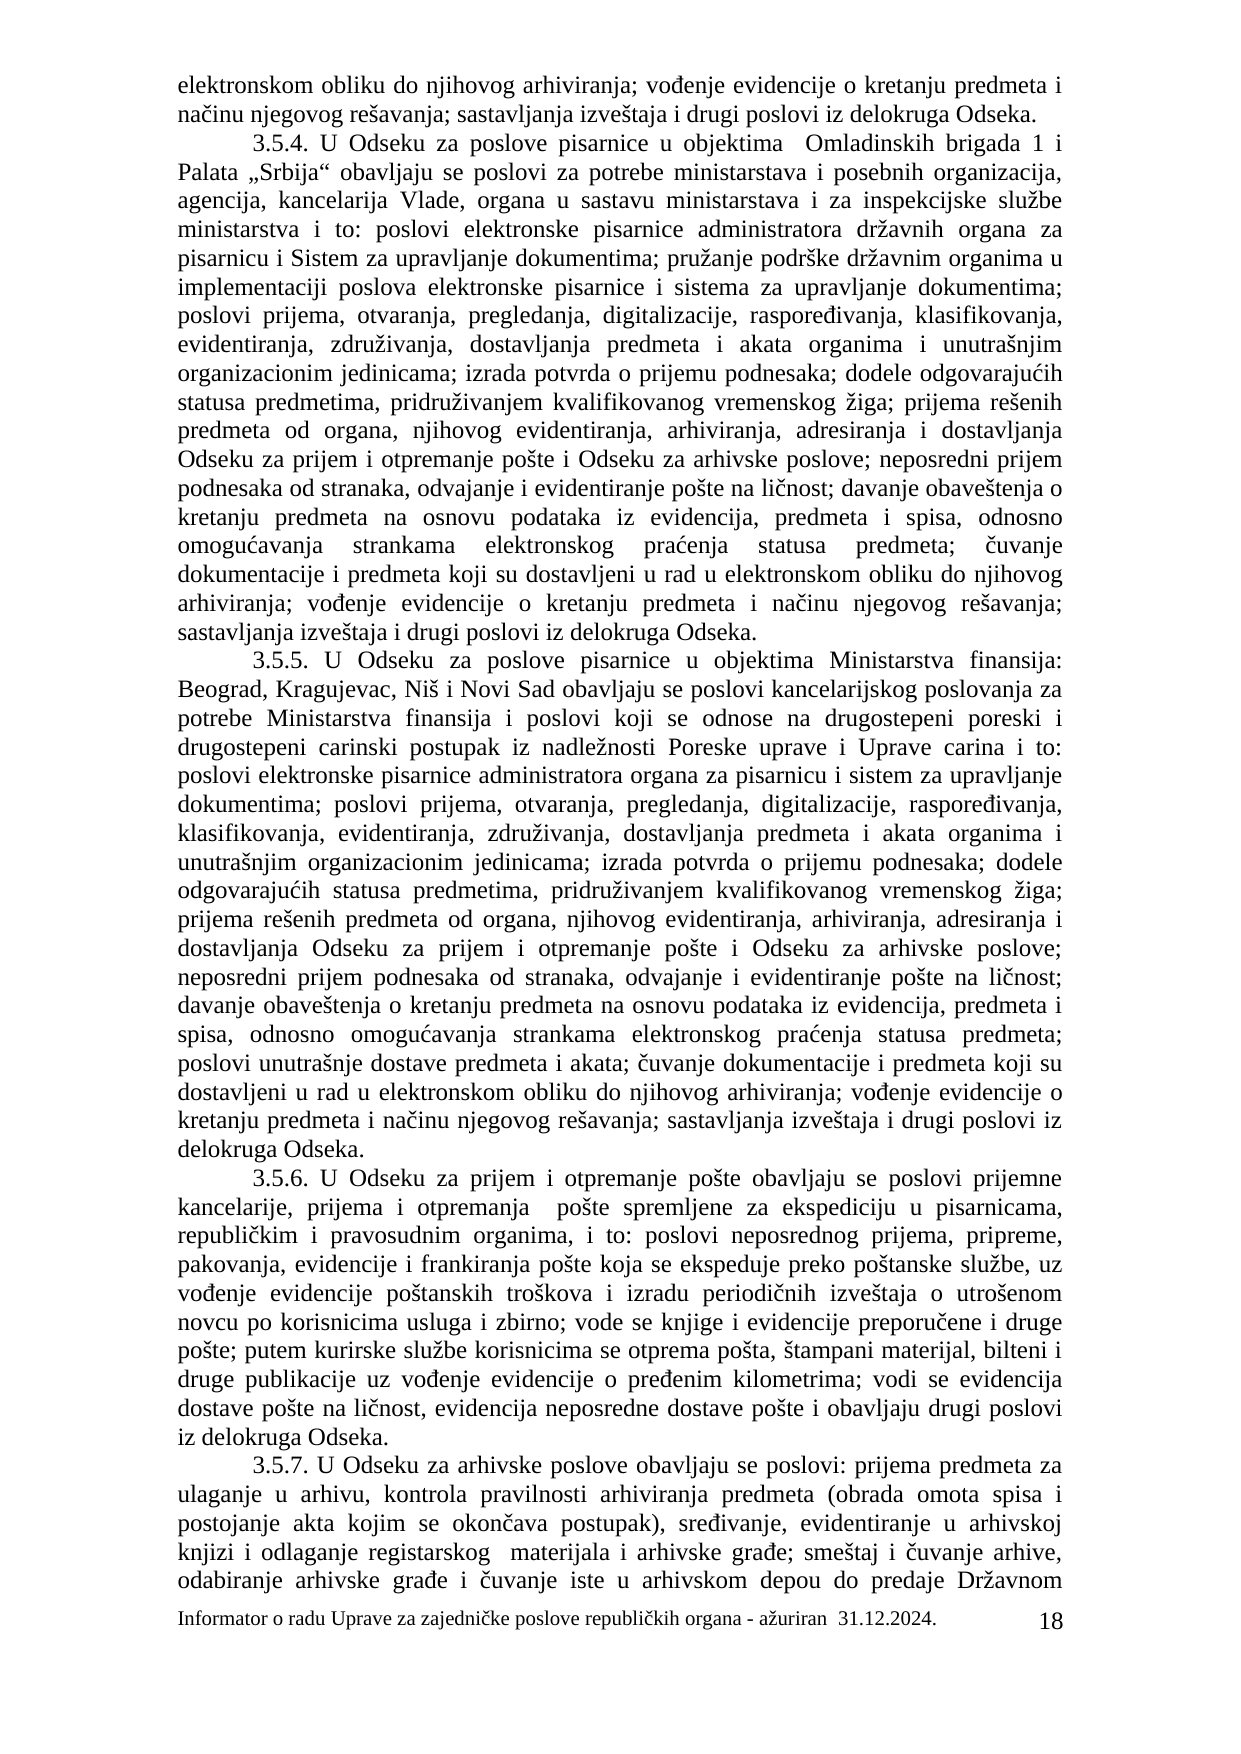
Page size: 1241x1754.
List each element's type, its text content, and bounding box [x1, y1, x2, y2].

subtitle 3.5.6. U Odseku za prijem i otpremanje pošte obavljaju se poslovi prijemne kancelarije, prijema i otpremanja pošte spremljene za ekspediciju u pisarnicama, republičkim i pravosudnim organima, i to: poslovi neposrednog prijema, pripreme, pakovanja, evidencije i frankiranja pošte koja se ekspeduje preko poštanske službe, uz vođenje evidencije poštanskih troškova i izradu periodičnih izveštaja o utrošenom novcu po korisnicima usluga i zbirno; vode se knjige i evidencije preporučene i druge pošte; putem kurirske službe korisnicima se otprema pošta, štampani materijal, bilteni i druge publikacije uz vođenje evidencije o pređenim kilometrima; vodi se evidencija dostave pošte na ličnost, evidencija neposredne dostave pošte i obavljaju drugi poslovi iz delokruga Odseka. [177, 1163, 1063, 1450]
subtitle elektronskom obliku do njihovog arhiviranja; vođenje evidencije o kretanju predmeta i načinu njegovog rešavanja; sastavljanja izveštaja i drugi poslovi iz delokruga Odseka. [177, 70, 1063, 128]
subtitle 3.5.5. U Odseku za poslove pisarnice u objektima Ministarstva finansija: Beograd, Kragujevac, Niš i Novi Sad obavljaju se poslovi kancelarijskog poslovanja za potrebe Ministarstva finansija i poslovi koji se odnose na drugostepeni poreski i drugostepeni carinski postupak iz nadležnosti Poreske uprave i Uprave carina i to: poslovi elektronske pisarnice administratora organa za pisarnicu i sistem za upravljanje dokumentima; poslovi prijema, otvaranja, pregledanja, digitalizacije, raspoređivanja, klasifikovanja, evidentiranja, združivanja, dostavljanja predmeta i akata organima i unutrašnjim organizacionim jedinicama; izrada potvrda o prijemu podnesaka; dodele odgovarajućih statusa predmetima, pridruživanjem kvalifikovanog vremenskog žiga; prijema rešenih predmeta od organa, njihovog evidentiranja, arhiviranja, adresiranja i dostavljanja Odseku za prijem i otpremanje pošte i Odseku za arhivske poslove; neposredni prijem podnesaka od stranaka, odvajanje i evidentiranje pošte na ličnost; davanje obaveštenja o kretanju predmeta na osnovu podataka iz evidencija, predmeta i spisa, odnosno omogućavanja strankama elektronskog praćenja statusa predmeta; poslovi unutrašnje dostave predmeta i akata; čuvanje dokumentacije i predmeta koji su dostavljeni u rad u elektronskom obliku do njihovog arhiviranja; vođenje evidencije o kretanju predmeta i načinu njegovog rešavanja; sastavljanja izveštaja i drugi poslovi iz delokruga Odseka. [177, 645, 1063, 1163]
subtitle 3.5.7. U Odseku za arhivske poslove obavljaju se poslovi: prijema predmeta za ulaganje u arhivu, kontrola pravilnosti arhiviranja predmeta (obrada omota spisa i postojanje akta kojim se okončava postupak), sređivanje, evidentiranje u arhivskoj knjizi i odlaganje registarskog materijala i arhivske građe; smeštaj i čuvanje arhive, odabiranje arhivske građe i čuvanje iste u arhivskom depou do predaje Državnom [177, 1450, 1063, 1594]
subtitle 3.5.4. U Odseku za poslove pisarnice u objektima Omladinskih brigada 1 i Palata „Srbija“ obavljaju se poslovi za potrebe ministarstava i posebnih organizacija, agencija, kancelarija Vlade, organa u sastavu ministarstava i za inspekcijske službe ministarstva i to: poslovi elektronske pisarnice administratora državnih organa za pisarnicu i Sistem za upravljanje dokumentima; pružanje podrške državnim organima u implementaciji poslova elektronske pisarnice i sistema za upravljanje dokumentima; poslovi prijema, otvaranja, pregledanja, digitalizacije, raspoređivanja, klasifikovanja, evidentiranja, združivanja, dostavljanja predmeta i akata organima i unutrašnjim organizacionim jedinicama; izrada potvrda o prijemu podnesaka; dodele odgovarajućih statusa predmetima, pridruživanjem kvalifikovanog vremenskog žiga; prijema rešenih predmeta od organa, njihovog evidentiranja, arhiviranja, adresiranja i dostavljanja Odseku za prijem i otpremanje pošte i Odseku za arhivske poslove; neposredni prijem podnesaka od stranaka, odvajanje i evidentiranje pošte na ličnost; davanje obaveštenja o kretanju predmeta na osnovu podataka iz evidencija, predmeta i spisa, odnosno omogućavanja strankama elektronskog praćenja statusa predmeta; čuvanje dokumentacije i predmeta koji su dostavljeni u rad u elektronskom obliku do njihovog arhiviranja; vođenje evidencije o kretanju predmeta i načinu njegovog rešavanja; sastavljanja izveštaja i drugi poslovi iz delokruga Odseka. [177, 128, 1063, 645]
